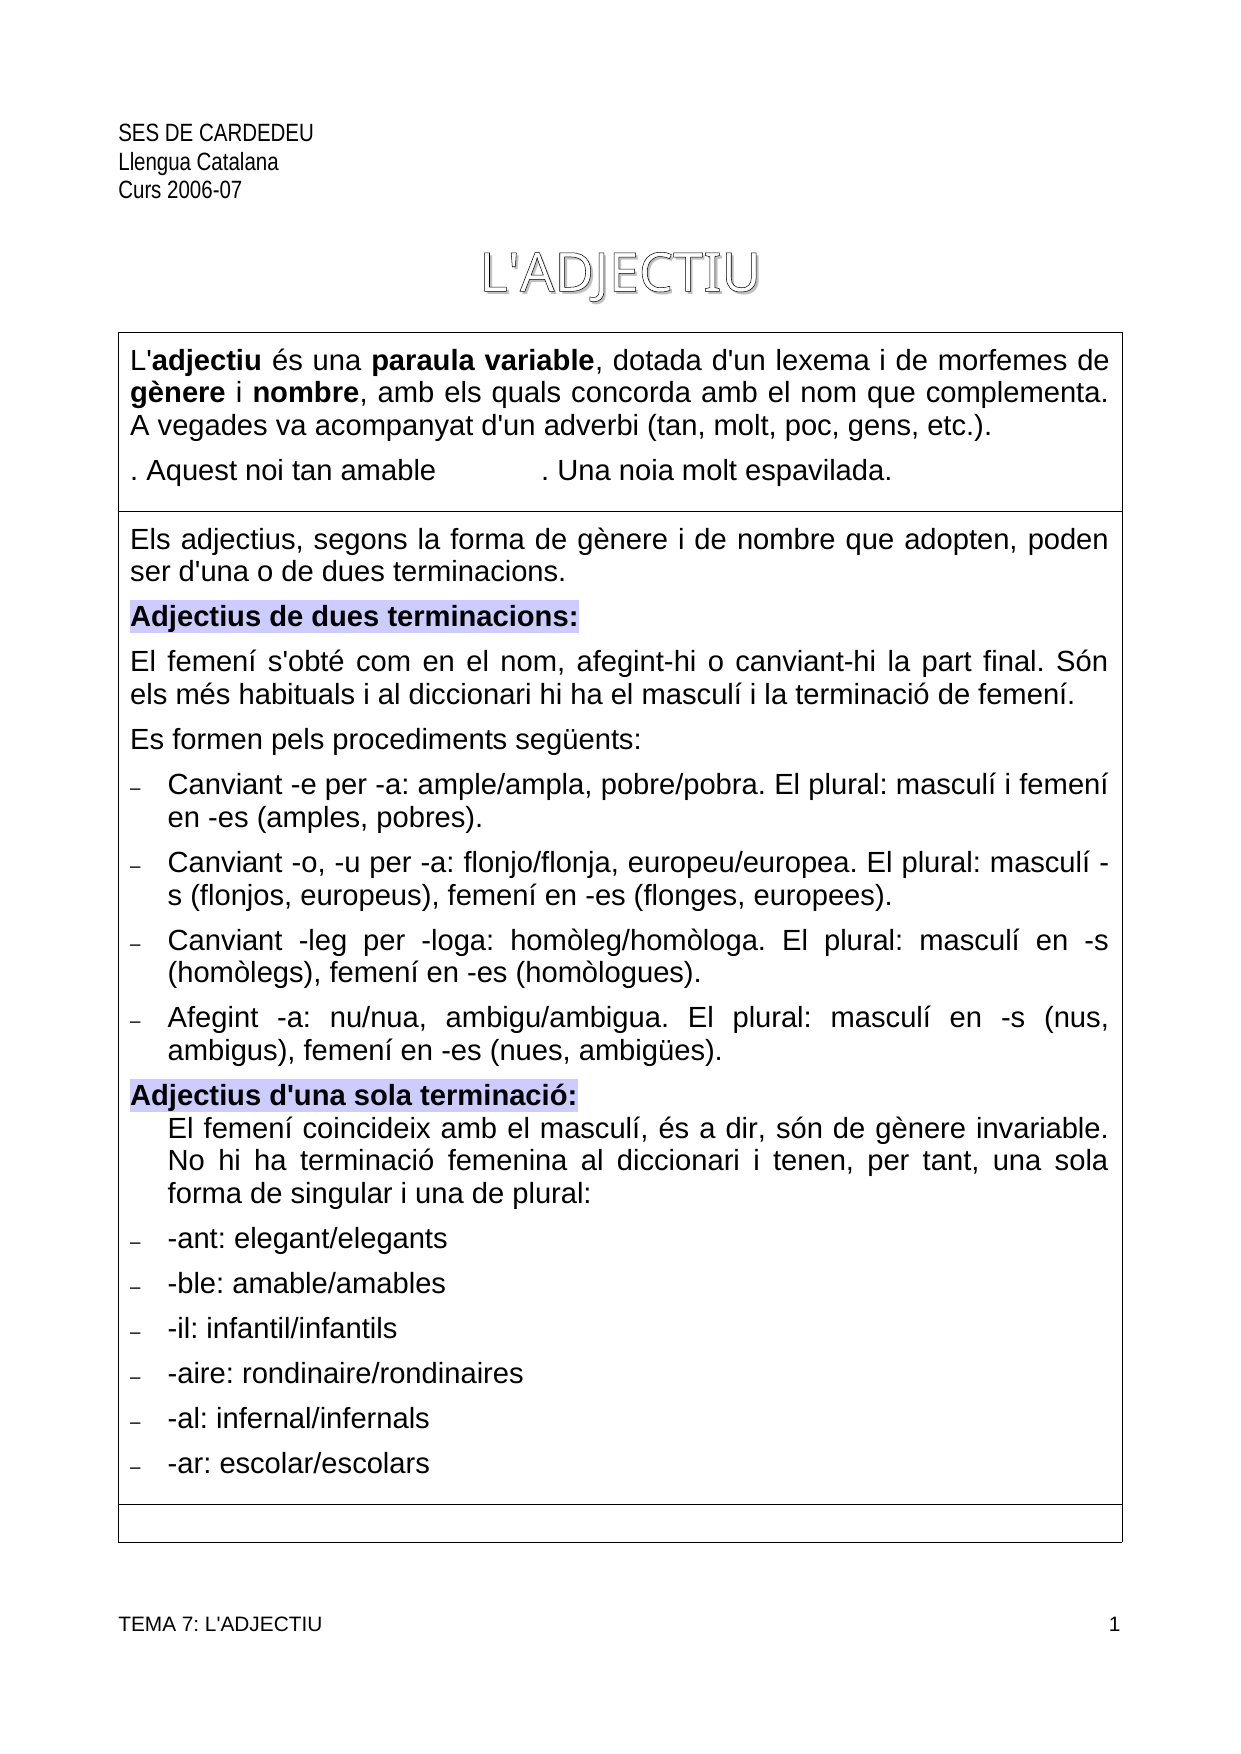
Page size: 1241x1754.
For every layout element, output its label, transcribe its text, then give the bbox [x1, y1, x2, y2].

table_cell [119, 1505, 1122, 1542]
text L'ADJECTIU [118, 233, 1122, 307]
table_header L'adjectiu és una paraula variable, dotada d'un lexema i de morfemes de gènere i nombre, amb els quals concorda amb el nom que complementa. A vegades va acompanyat d'un adverbi (tan, molt, poc, gens, etc.). . Aquest noi tan amable . Una noia molt espavilada. [119, 333, 1122, 511]
table_header Els adjectius, segons la forma de gènere i de nombre que adopten, poden ser d'una o de dues terminacions. Adjectius de dues terminacions: El femení s'obté com en el nom, afegint-hi o canviant-hi la part final. Són els més habituals i al diccionari hi ha el masculí i la terminació de femení. Es formen pels procediments següents: Canviant -e per -a: ample/ampla, pobre/pobra. El plural: masculí i femení en -es (amples, pobres). Canviant -o, -u per -a: flonjo/flonja, europeu/europea. El plural: masculí -s (flonjos, europeus), femení en -es (flonges, europees). Canviant -leg per -loga: homòleg/homòloga. El plural: masculí en -s (homòlegs), femení en -es (homòlogues). Afegint -a: nu/nua, ambigu/ambigua. El plural: masculí en -s (nus, ambigus), femení en -es (nues, ambigües). Adjectius d'una sola terminació: El femení coincideix amb el masculí, és a dir, són de gènere invariable. No hi ha terminació femenina al diccionari i tenen, per tant, una sola forma de singular i una de plural: -ant: elegant/elegants -ble: amable/amables -il: infantil/infantils -aire: rondinaire/rondinaires -al: infernal/infernals -ar: escolar/escolars [119, 512, 1122, 1504]
